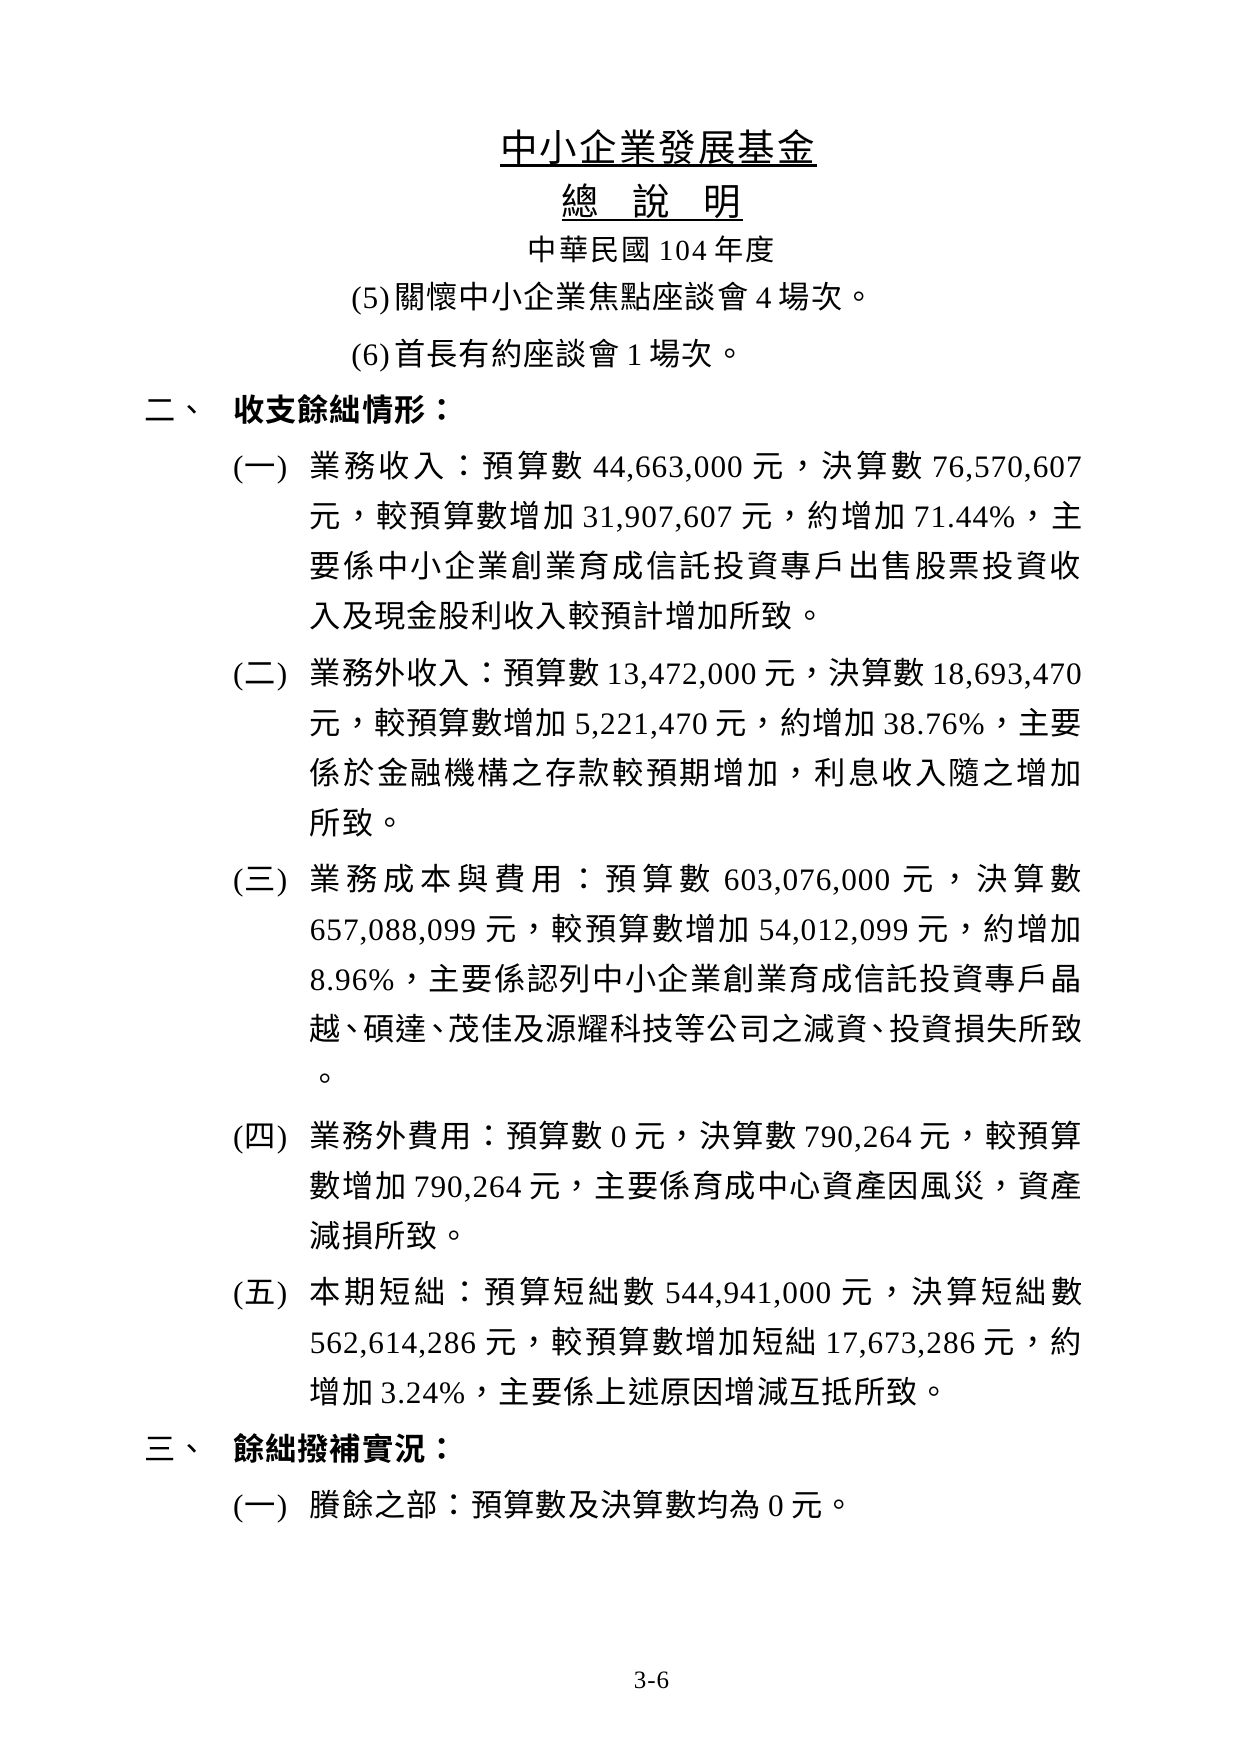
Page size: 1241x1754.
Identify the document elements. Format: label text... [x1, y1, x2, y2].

list 本期短絀：預算短絀數544,941,000元，決算短絀數562,614,286元，較預算數增加短絀17,673,286元，約增加3.24%，主要係上述原因增減互抵所致。 [233, 1264, 1082, 1414]
list 首長有約座談會1場次。 [351, 325, 1082, 375]
list 賸餘之部：預算數及決算數均為0元。 [233, 1477, 1082, 1527]
list 業務收入：預算數44,663,000元，決算數76,570,607元，較預算數增加31,907,607元，約增加71.44%，主要係中小企業創業育成信託投資專戶出售股票投資收入及現金股利收入較預計增加所致。 [233, 438, 1082, 638]
list 業務外收入：預算數13,472,000元，決算數18,693,470元，較預算數增加5,221,470元，約增加38.76%，主要係於金融機構之存款較預期增加，利息收入隨之增加所致。 [233, 644, 1082, 844]
list 餘絀撥補實況： [144, 1420, 1082, 1470]
list 業務成本與費用：預算數603,076,000元，決算數657,088,099元，較預算數增加54,012,099元，約增加8.96%，主要係認列中小企業創業育成信託投資專戶晶越、碩達、茂佳及源耀科技等公司之減資、投資損失所致。 [233, 851, 1082, 1101]
list 業務外費用：預算數0元，決算數790,264元，較預算數增加790,264元，主要係育成中心資產因風災，資產減損所致。 [233, 1107, 1082, 1257]
list 收支餘絀情形： [144, 381, 1082, 431]
list 關懷中小企業焦點座談會4場次。 [351, 268, 1082, 318]
